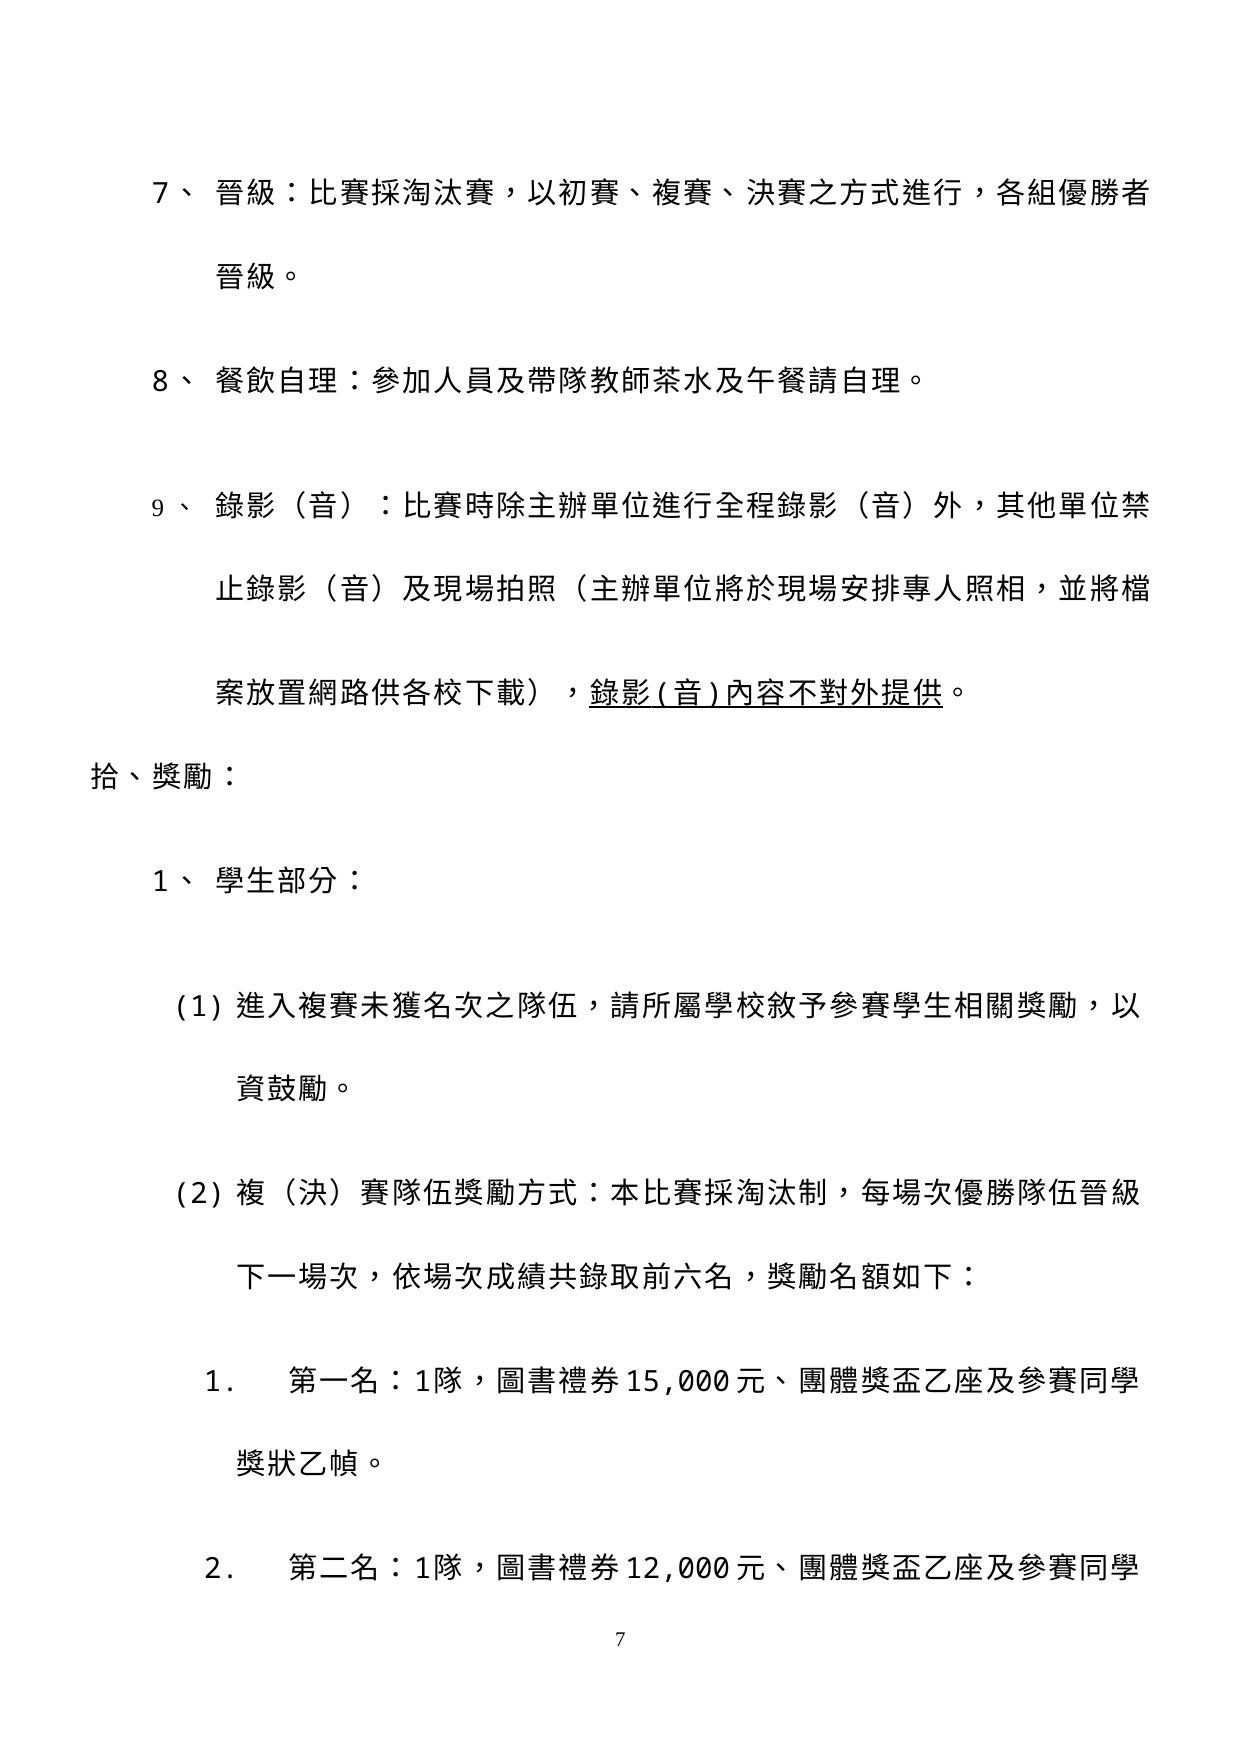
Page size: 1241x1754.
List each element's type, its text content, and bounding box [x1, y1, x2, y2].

list 進入複賽未獲名次之隊伍，請所屬學校敘予參賽學生相關獎勵，以資鼓勵。 [164, 920, 1151, 1108]
list 學生部分： [145, 795, 1151, 920]
list 晉級：比賽採淘汰賽，以初賽、複賽、決賽之方式進行，各組優勝者晉級。 [145, 108, 1151, 295]
text 拾、獎勵： [89, 733, 1151, 795]
list 第二名：1隊，圖書禮券12,000元、團體獎盃乙座及參賽同學 [201, 1483, 1151, 1608]
list 複（決）賽隊伍獎勵方式：本比賽採淘汰制，每場次優勝隊伍晉級下一場次，依場次成績共錄取前六名，獎勵名額如下： [164, 1108, 1151, 1295]
list 餐飲自理：參加人員及帶隊教師茶水及午餐請自理。 [145, 295, 1151, 420]
list 第一名：1隊，圖書禮券15,000元、團體獎盃乙座及參賽同學獎狀乙幀。 [201, 1295, 1151, 1483]
list 錄影（音）：比賽時除主辦單位進行全程錄影（音）外，其他單位禁止錄影（音）及現場拍照（主辦單位將於現場安排專人照相，並將檔案放置網路供各校下載），錄影(音)內容不對外提供。 [145, 420, 1151, 733]
